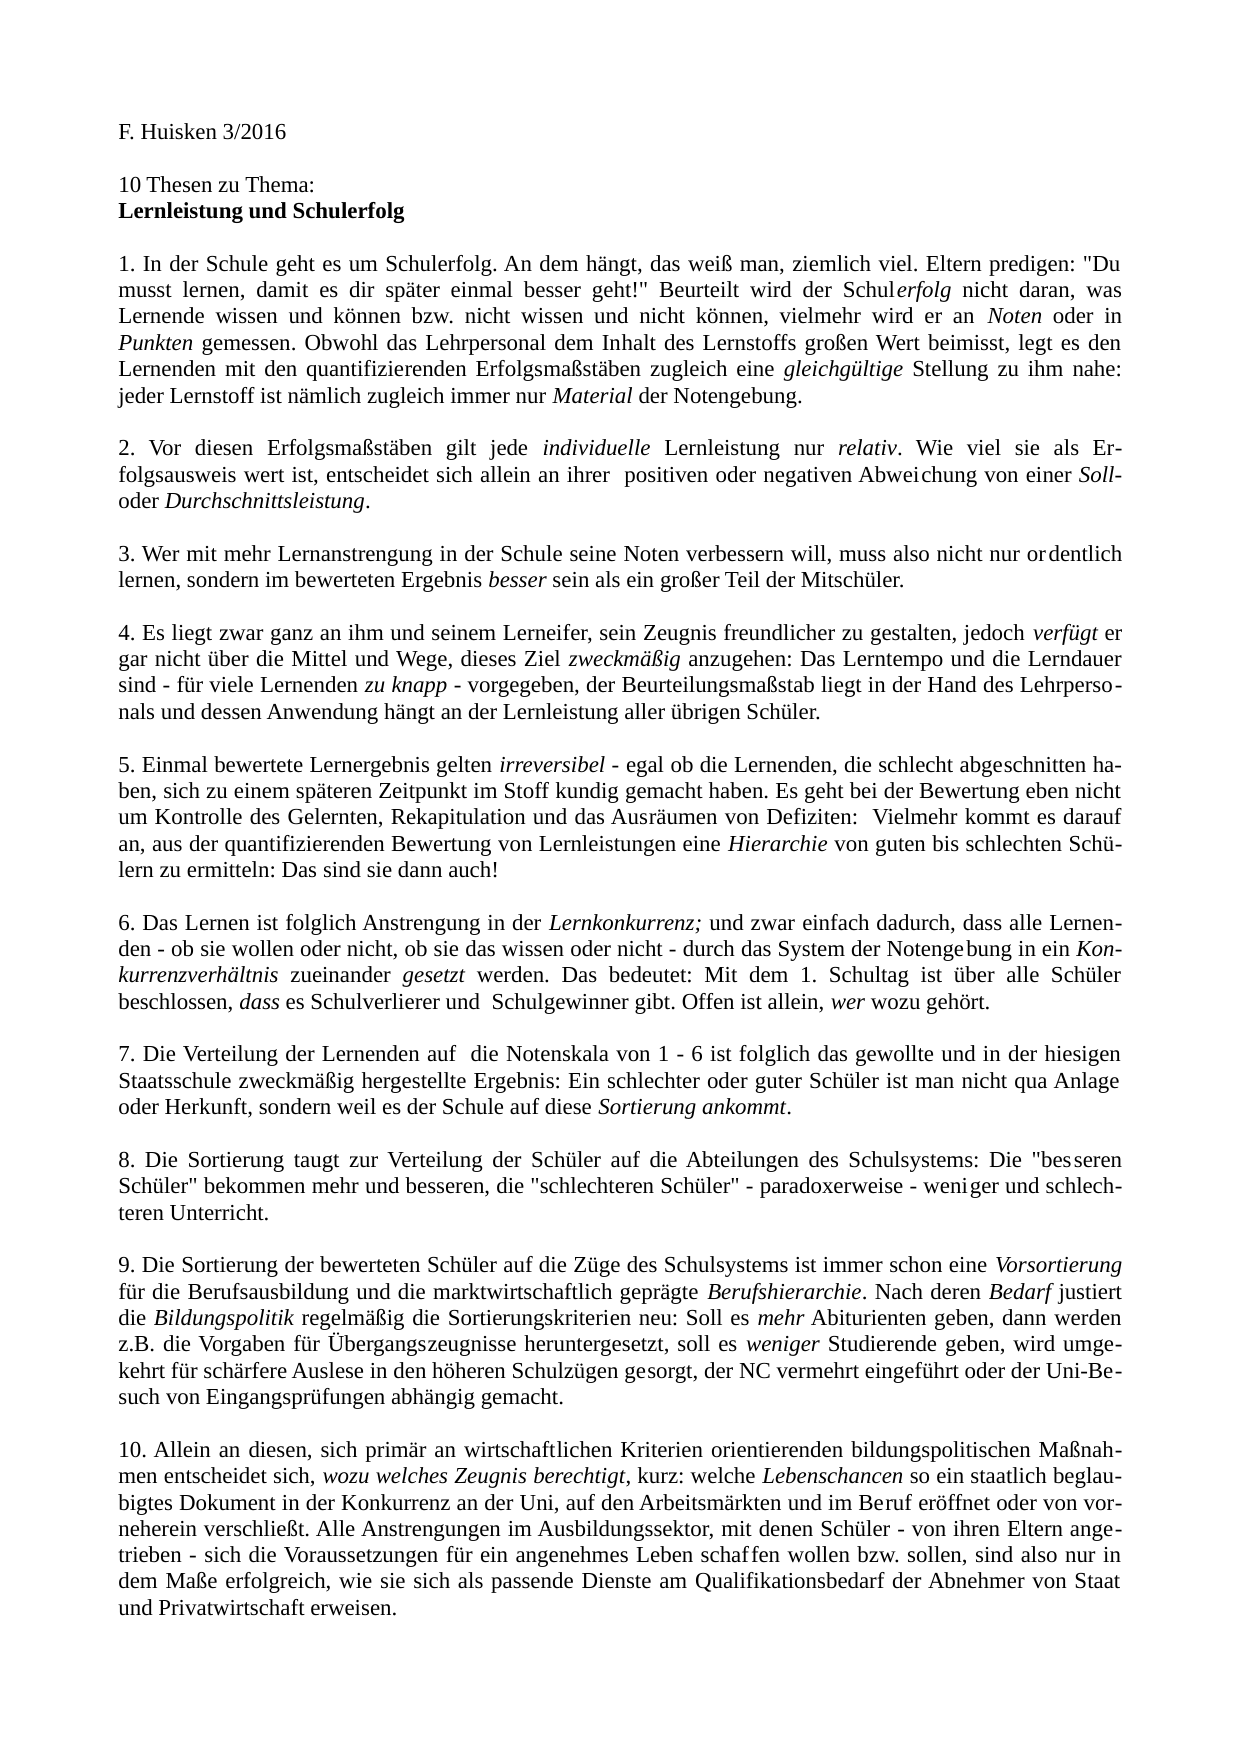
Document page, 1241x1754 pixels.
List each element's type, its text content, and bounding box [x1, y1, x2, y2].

text 3. Wer mit mehr Lernanstrengung in der Schule seine Noten verbessern will, muss also nicht nur or­dentlich lernen, sondern im bewerteten Ergebnis besser sein als ein großer Teil der Mitschüler. [118, 540, 1122, 592]
text 1. In der Schule geht es um Schulerfolg. An dem hängt, das weiß man, ziemlich viel. Eltern predigen: "Du musst lernen, damit es dir später einmal besser geht!" Beurteilt wird der Schulerfolg nicht daran, was Lernende wissen und können bzw. nicht wissen und nicht können, vielmehr wird er an Noten oder in Punkten gemessen. Obwohl das Lehrpersonal dem In­halt des Lernstoffs großen Wert beimisst, legt es den Lernenden mit den quantifizie­renden Erfolgs­maßstäben zugleich eine gleichgültige Stellung zu ihm nahe: jeder Lernstoff ist nämlich zugleich immer nur Material der Notenge­bung. [118, 250, 1122, 408]
text 4. Es liegt zwar ganz an ihm und seinem Lerneifer, sein Zeugnis freundlicher zu gestalten, jedoch verfügt er gar nicht über die Mittel und Wege, dieses Ziel zweckmäßig anzugehen: Das Lerntempo und die Lerndauer sind - für viele Lernenden zu knapp - vorgegeben, der Beurteilungsmaßstab liegt in der Hand des Lehrperso­nals und dessen Anwendung hängt an der Lernleistung aller übrigen Schüler. [118, 619, 1122, 724]
text 5. Einmal bewertete Lernergebnis gelten irreversibel - egal ob die Lernenden, die schlecht abge­schnitten ha­ben, sich zu einem späteren Zeitpunkt im Stoff kundig gemacht haben. Es geht bei der Bewertung eben nicht um Kontrolle des Gelernten, Rekapitulation und das Aus­räumen von Defizi­ten: Vielmehr kommt es darauf an, aus der quantifizierenden Bewertung von Lernleistungen eine Hierarchie von guten bis schlechten Schü­lern zu ermitteln: Das sind sie dann auch! [118, 751, 1122, 882]
text 10. Allein an diesen, sich primär an wirtschaft­lichen Kriterien orientierenden bildungspolitischen Maßnah­men entscheidet sich, wozu welches Zeugnis berechtigt, kurz: welche Lebenschancen so ein staatlich beglau­bigtes Dokument in der Konkurrenz an der Uni, auf den Arbeitsmärkten und im Be­ruf eröffnet oder von vor­neherein verschließt. Alle Anstrengungen im Ausbildungssektor, mit denen Schüler - von ihren Eltern ange­trieben - sich die Voraussetzungen für ein angenehmes Leben schaf­fen wollen bzw. sollen, sind also nur in dem Maße erfolgreich, wie sie sich als passende Dienste am Qualifikationsbedarf der Abnehmer von Staat und Privatwirtschaft erweisen. [118, 1436, 1122, 1620]
text 9. Die Sortierung der bewerteten Schüler auf die Züge des Schulsystems ist immer schon eine Vor­sortierung für die Berufsausbildung und die marktwirtschaftlich geprägte Berufs­hierarchie. Nach deren Bedarf justiert die Bildungspolitik regelmäßig die Sortierungskriteri­en neu: Soll es mehr Ab­iturienten geben, dann werden z.B. die Vorgaben für Übergangs­zeugnisse heruntergesetzt, soll es weniger Studierende geben, wird umge­kehrt für schärfere Auslese in den höheren Schulzügen ge­sorgt, der NC vermehrt eingeführt oder der Uni-Be­such von Eingangsprüfungen abhängig gemacht. [118, 1251, 1122, 1409]
text 8. Die Sortierung taugt zur Verteilung der Schüler auf die Abteilungen des Schulsystems: Die "bes­seren Schüler" bekommen mehr und besseren, die "schlechteren Schüler" - paradoxerweise - weni­ger und schlech­teren Unterricht. [118, 1146, 1122, 1225]
text Lernleistung und Schulerfolg [118, 197, 1122, 223]
text 10 Thesen zu Thema: [118, 171, 1122, 197]
text 2. Vor diesen Erfolgsmaßstäben gilt jede individuelle Lernleistung nur relativ. Wie viel sie als Er­folgsausweis wert ist, entscheidet sich allein an ihrer positiven oder negativen Abwei­chung von ei­ner Soll- oder Durch­schnittsleistung. [118, 434, 1122, 513]
text 7. Die Verteilung der Lernenden auf die Notenskala von 1 - 6 ist folglich das gewollte und in der hiesigen Staatsschule zweckmäßig hergestellte Ergebnis: Ein schlechter oder guter Schüler ist man nicht qua Anlage oder Herkunft, sondern weil es der Schule auf diese Sor­tierung ankommt. [118, 1041, 1122, 1119]
text F. Huisken 3/2016 [118, 118, 1122, 144]
text 6. Das Lernen ist folglich Anstrengung in der Lernkonkurrenz; und zwar einfach dadurch, dass alle Lernen­den - ob sie wollen oder nicht, ob sie das wissen oder nicht - durch das System der Notenge­bung in ein Kon­kurrenzverhältnis zueinander gesetzt werden. Das bedeutet: Mit dem 1. Schultag ist über alle Schüler beschlossen, dass es Schulverlierer und Schulgewinner gibt. Offen ist allein, wer wozu gehört. [118, 909, 1122, 1014]
